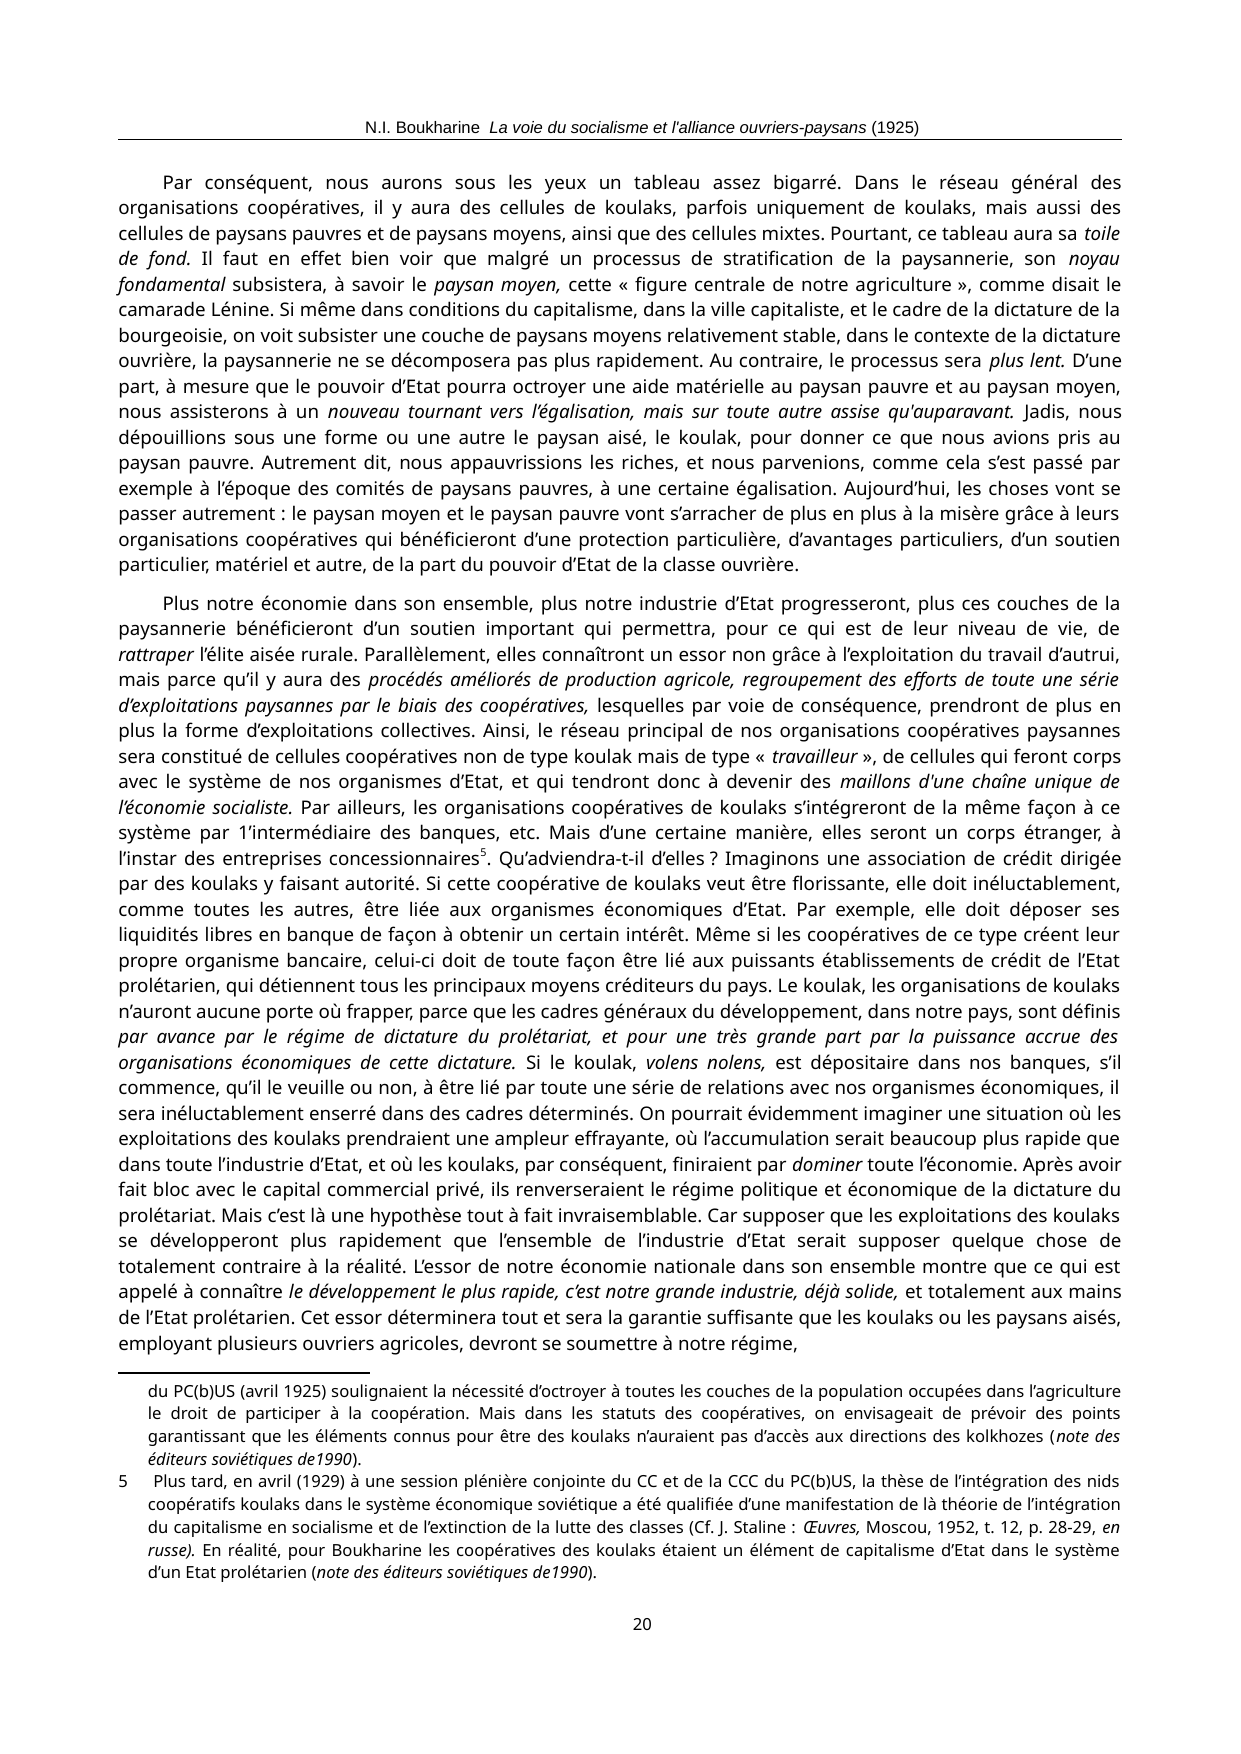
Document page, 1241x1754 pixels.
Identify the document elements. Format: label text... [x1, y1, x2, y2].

text Par conséquent, nous aurons sous les yeux un tableau assez bigarré. Dans le réseau général des organisations coopératives, il y aura des cellules de koulaks, parfois uniquement de koulaks, mais aussi des cellules de paysans pauvres et de paysans moyens, ainsi que des cellules mixtes. Pourtant, ce tableau aura sa toile de fond. Il faut en effet bien voir que malgré un processus de stratification de la paysannerie, son noyau fondamental subsistera, à savoir le paysan moyen, cette « figure centrale de notre agriculture », comme disait le camarade Lénine. Si même dans conditions du capitalisme, dans la ville capitaliste, et le cadre de la dictature de la bourgeoisie, on voit subsister une couche de paysans moyens relativement stable, dans le contexte de la dictature ouvrière, la paysannerie ne se décomposera pas plus rapidement. Au contraire, le processus sera plus lent. D’une part, à mesure que le pouvoir d’Etat pourra octroyer une aide matérielle au paysan pauvre et au paysan moyen, nous assisterons à un nouveau tournant vers l’égalisation, mais sur toute autre assise qu'auparavant. Jadis, nous dépouillions sous une forme ou une autre le paysan aisé, le koulak, pour donner ce que nous avions pris au paysan pauvre. Autrement dit, nous appauvrissions les riches, et nous parvenions, comme cela s’est passé par exemple à l’époque des comités de paysans pauvres, à une certaine égalisation. Aujourd’hui, les choses vont se passer autrement : le paysan moyen et le paysan pauvre vont s’arracher de plus en plus à la misère grâce à leurs organisations coopératives qui bénéficieront d’une protection particulière, d’avantages particuliers, d’un soutien particulier, matériel et autre, de la part du pouvoir d’Etat de la classe ouvrière. [118, 169, 1122, 577]
text du PC(b)US (avril 1925) soulignaient la nécessité d’octroyer à toutes les couches de la population occupées dans l’agriculture le droit de participer à la coopération. Mais dans les statuts des coopératives, on envisageait de prévoir des points garantissant que les éléments connus pour être des koulaks n’auraient pas d’accès aux directions des kolkhozes (note des éditeurs soviétiques de1990). [118, 1379, 1122, 1470]
text Plus notre économie dans son ensemble, plus notre industrie d’Etat progresseront, plus ces couches de la paysannerie bénéficieront d’un soutien important qui permettra, pour ce qui est de leur niveau de vie, de rattraper l’élite aisée rurale. Parallèlement, elles connaîtront un essor non grâce à l’exploitation du travail d’autrui, mais parce qu’il y aura des procédés améliorés de production agricole, regroupement des efforts de toute une série d’exploitations paysannes par le biais des coopératives, lesquelles par voie de conséquence, prendront de plus en plus la forme d’exploitations collectives. Ainsi, le réseau principal de nos organisations coopératives paysannes sera constitué de cellules coopératives non de type koulak mais de type « travailleur », de cellules qui feront corps avec le système de nos organismes d’Etat, et qui tendront donc à devenir des maillons d'une chaîne unique de l’économie socialiste. Par ailleurs, les organisations coopératives de koulaks s’intégreront de la même façon à ce système par 1’intermédiaire des banques, etc. Mais d’une certaine manière, elles seront un corps étranger, à l’instar des entreprises concessionnaires. Qu’adviendra-t-il d’elles ? Imaginons une association de crédit dirigée par des koulaks y faisant autorité. Si cette coopérative de koulaks veut être florissante, elle doit inéluctablement, comme toutes les autres, être liée aux organismes économiques d’Etat. Par exemple, elle doit déposer ses liquidités libres en banque de façon à obtenir un certain intérêt. Même si les coopératives de ce type créent leur propre organisme bancaire, celui-ci doit de toute façon être lié aux puissants établissements de crédit de l’Etat prolétarien, qui détiennent tous les principaux moyens créditeurs du pays. Le koulak, les organisations de koulaks n’auront aucune porte où frapper, parce que les cadres généraux du développement, dans notre pays, sont définis par avance par le régime de dictature du prolétariat, et pour une très grande part par la puissance accrue des organisations économiques de cette dictature. Si le koulak, volens nolens, est dépositaire dans nos banques, s’il commence, qu’il le veuille ou non, à être lié par toute une série de relations avec nos organismes économiques, il sera inéluctablement enserré dans des cadres déterminés. On pourrait évidemment imaginer une situation où les exploitations des koulaks prendraient une ampleur effrayante, où l’accumulation serait beaucoup plus rapide que dans toute l’industrie d’Etat, et où les koulaks, par conséquent, finiraient par dominer toute l’économie. Après avoir fait bloc avec le capital commercial privé, ils renverseraient le régime politique et économique de la dictature du prolétariat. Mais c’est là une hypothèse tout à fait invraisemblable. Car supposer que les exploitations des koulaks se développeront plus rapidement que l’ensemble de l’industrie d’Etat serait supposer quelque chose de totalement contraire à la réalité. L’essor de notre économie nationale dans son ensemble montre que ce qui est appelé à connaître le développement le plus rapide, c’est notre grande industrie, déjà solide, et totalement aux mains de l’Etat prolétarien. Cet essor déterminera tout et sera la garantie suffisante que les koulaks ou les paysans aisés, employant plusieurs ouvriers agricoles, devront se soumettre à notre régime, [118, 590, 1122, 1355]
text Plus tard, en avril (1929) à une session plénière conjointe du CC et de la CCC du PC(b)US, la thèse de l’intégration des nids coopératifs koulaks dans le système économique soviétique a été qualifiée d’une manifestation de là théorie de l’intégration du capitalisme en socialisme et de l’extinction de la lutte des classes (Cf. J. Staline : Œuvres, Moscou, 1952, t. 12, p. 28-29, en russe). En réalité, pour Boukharine les coopératives des koulaks étaient un élément de capitalisme d’Etat dans le système d’un Etat prolétarien (note des éditeurs soviétiques de1990). [118, 1470, 1122, 1583]
